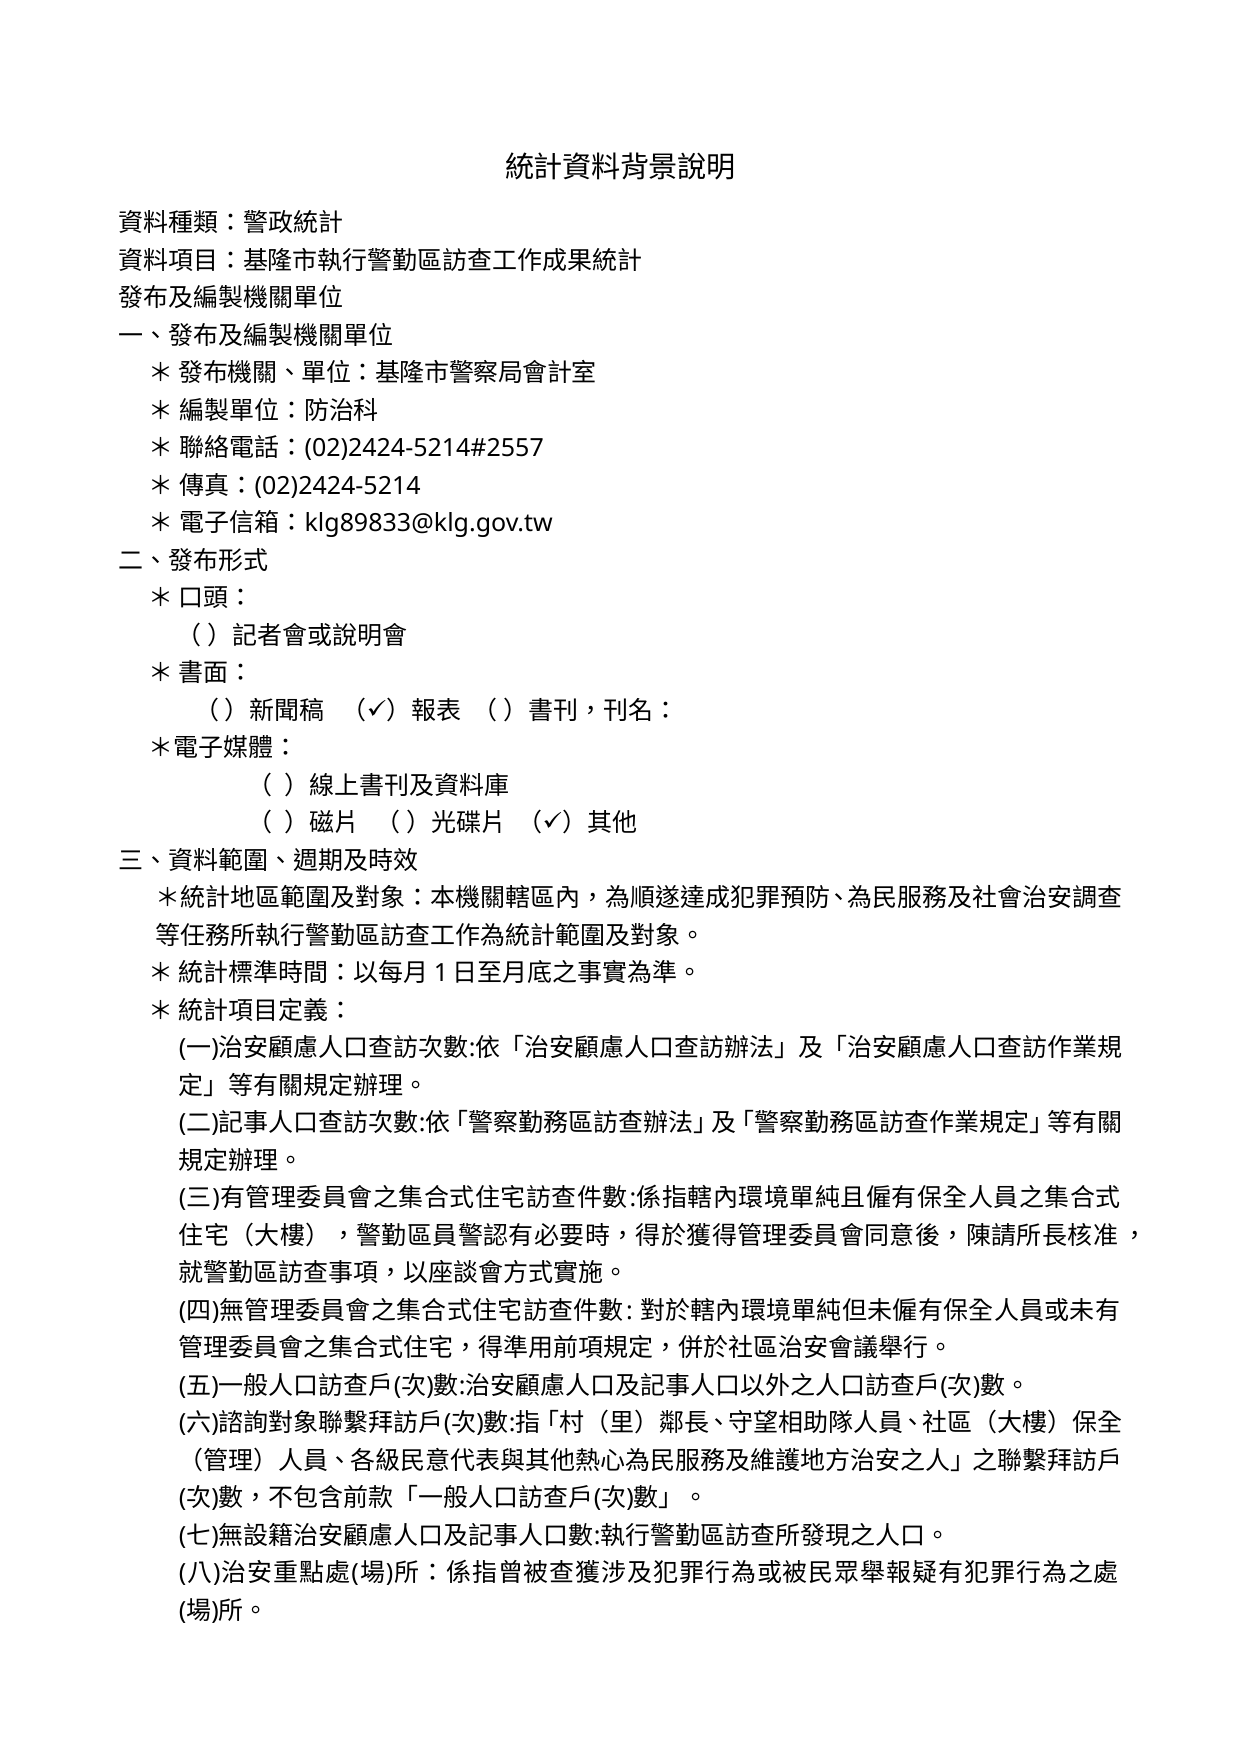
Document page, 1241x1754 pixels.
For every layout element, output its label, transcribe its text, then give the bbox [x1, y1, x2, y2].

text ＊ 聯絡電話：(02)2424-5214#2557 [149, 427, 1122, 464]
list 書面： [149, 652, 1122, 689]
text 二、發布形式 [118, 539, 1122, 577]
list 統計標準時間：以每月1日至月底之事實為準。 [149, 952, 1122, 989]
text ＊ 發布機關、單位：基隆市警察局會計室 [149, 352, 1122, 389]
text ＊電子媒體： [149, 727, 1122, 764]
text (五)一般人口訪查戶(次)數:治安顧慮人口及記事人口以外之人口訪查戶(次)數。 [178, 1364, 1122, 1402]
text (四)無管理委員會之集合式住宅訪查件數: 對於轄內環境單純但未僱有保全人員或未有管理委員會之集合式住宅，得準用前項規定，併於社區治安會議舉行。 [178, 1289, 1122, 1364]
text 統計資料背景說明 [118, 127, 1122, 202]
text (一)治安顧慮人口查訪次數:依「治安顧慮人口查訪辦法」及「治安顧慮人口查訪作業規定」等有關規定辦理。 [178, 1027, 1122, 1102]
text 一、發布及編製機關單位 [118, 314, 1122, 352]
list 統計項目定義： [149, 989, 1122, 1027]
text (六)諮詢對象聯繫拜訪戶(次)數:指「村（里）鄰長、守望相助隊人員、社區（大樓）保全（管理）人員、各級民意代表與其他熱心為民服務及維護地方治安之人」之聯繫拜訪戶(次)數，不包含前款「一般人口訪查戶(次)數」。 [178, 1402, 1122, 1514]
text ＊統計地區範圍及對象：本機關轄區內，為順遂達成犯罪預防、為民服務及社會治安調查等任務所執行警勤區訪查工作為統計範圍及對象。 [156, 877, 1122, 952]
text (二)記事人口查訪次數:依「警察勤務區訪查辦法」及「警察勤務區訪查作業規定」等有關規定辦理。 [178, 1102, 1122, 1177]
text （ ）磁片 （ ）光碟片 （）其他 [248, 802, 1156, 839]
text ＊ 編製單位：防治科 [149, 389, 1122, 427]
text 三、資料範圍、週期及時效 [118, 839, 1122, 877]
text 發布及編製機關單位 [118, 277, 1122, 314]
text 資料種類：警政統計 [118, 202, 1122, 239]
text (七)無設籍治安顧慮人口及記事人口數:執行警勤區訪查所發現之人口。 [178, 1514, 1122, 1552]
text （ ）線上書刊及資料庫 [248, 764, 1156, 802]
text (三)有管理委員會之集合式住宅訪查件數:係指轄內環境單純且僱有保全人員之集合式住宅（大樓），警勤區員警認有必要時，得於獲得管理委員會同意後，陳請所長核准，就警勤區訪查事項，以座談會方式實施。 [178, 1177, 1122, 1289]
text (八)治安重點處(場)所：係指曾被查獲涉及犯罪行為或被民眾舉報疑有犯罪行為之處(場)所。 [178, 1552, 1122, 1627]
text （ ）記者會或說明會 [118, 614, 1122, 652]
text （ ）新聞稿 （）報表 （ ）書刊，刊名： [149, 689, 1122, 727]
list 口頭： [149, 577, 1122, 614]
text 資料項目：基隆市執行警勤區訪查工作成果統計 [118, 239, 1122, 277]
text ＊ 電子信箱：klg89833@klg.gov.tw [149, 502, 1122, 539]
text ＊ 傳真：(02)2424-5214 [149, 464, 1122, 502]
